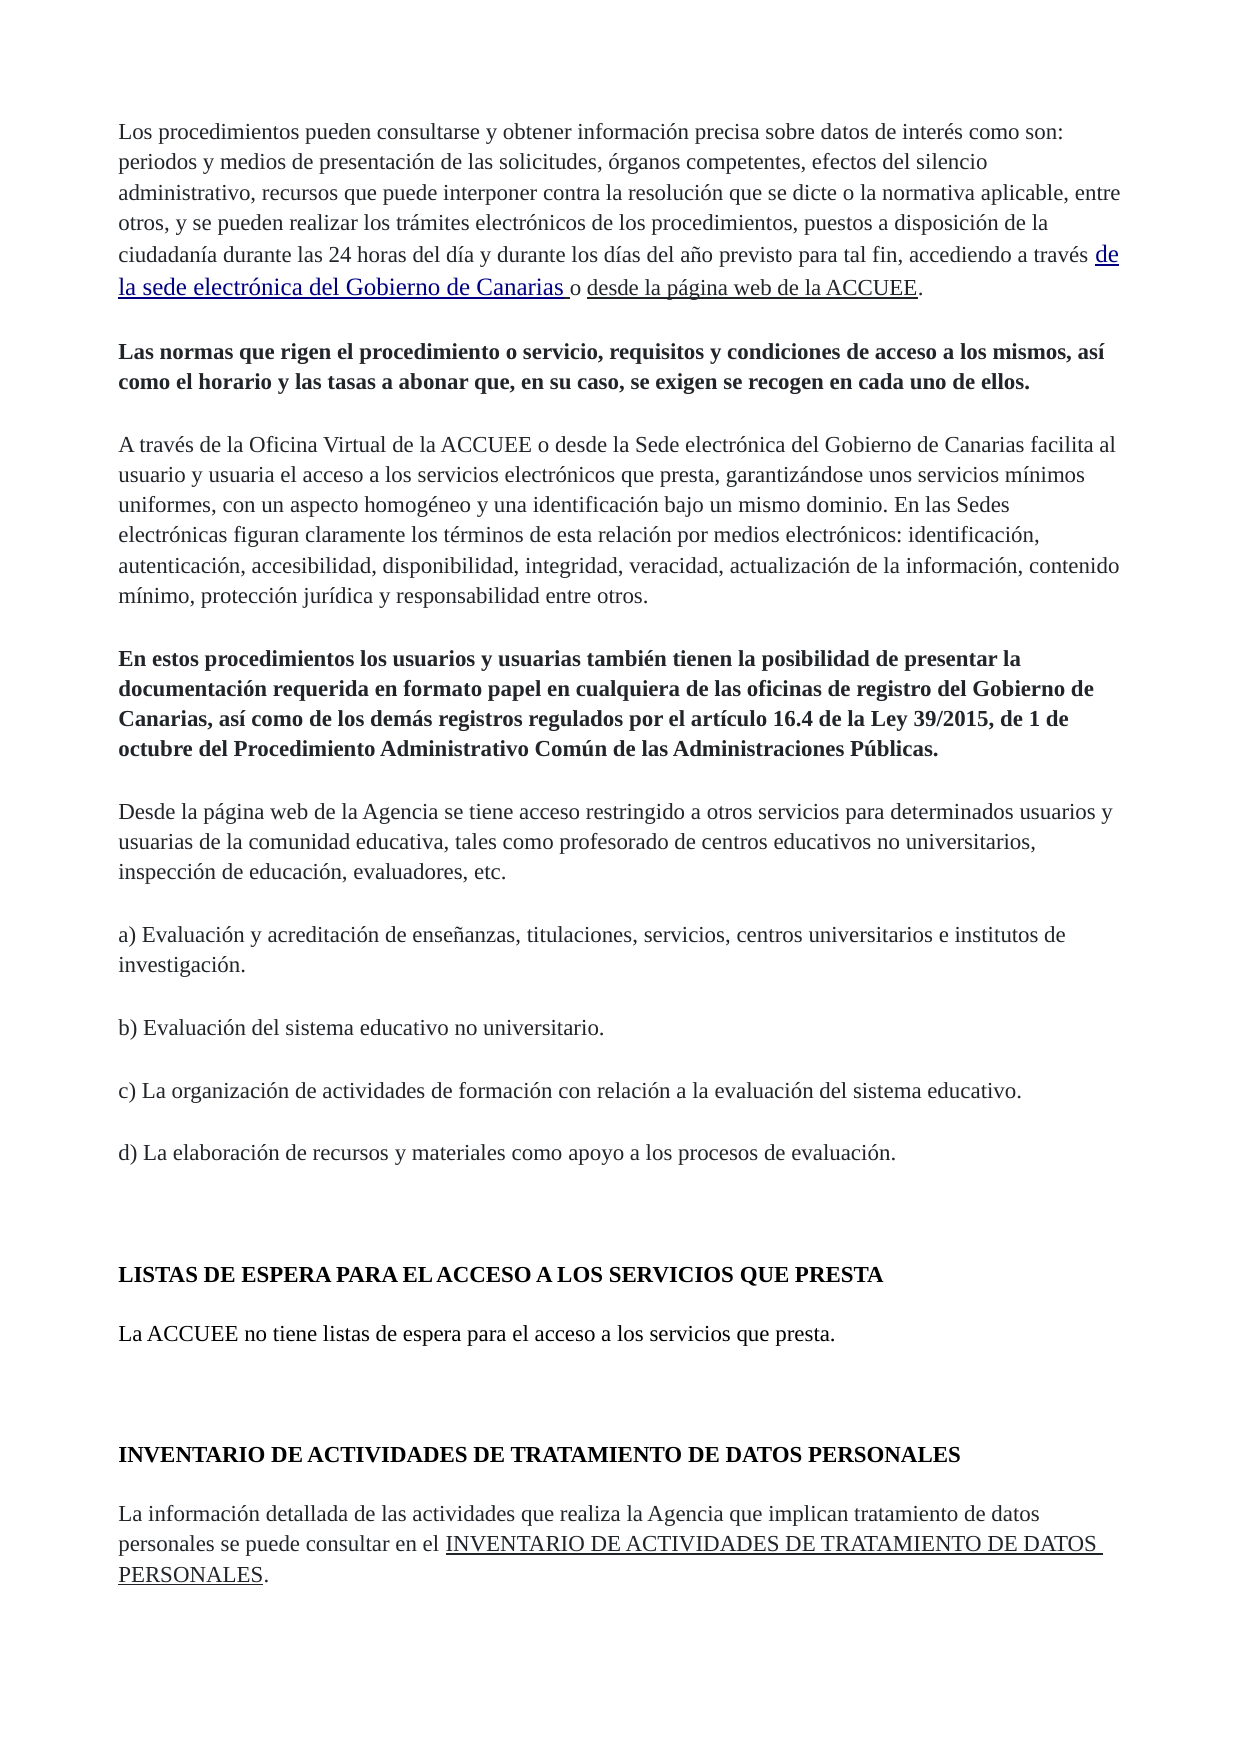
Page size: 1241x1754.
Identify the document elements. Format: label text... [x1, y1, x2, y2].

text INVENTARIO DE ACTIVIDADES DE TRATAMIENTO DE DATOS PERSONALES [118, 1441, 1122, 1468]
text La ACCUEE no tiene listas de espera para el acceso a los servicios que presta. [118, 1320, 1122, 1346]
text A través de la Oficina Virtual de la ACCUEE o desde la Sede electrónica del Gobierno de Canarias facilita al usuario y usuaria el acceso a los servicios electrónicos que presta, garantizándose unos servicios mínimos uniformes, con un aspecto homogéneo y una identificación bajo un mismo dominio. En las Sedes electrónicas figuran claramente los términos de esta relación por medios electrónicos: identificación, autenticación, accesibilidad, disponibilidad, integridad, veracidad, actualización de la información, contenido mínimo, protección jurídica y responsabilidad entre otros. [118, 431, 1122, 608]
text d) La elaboración de recursos y materiales como apoyo a los procesos de evaluación. [118, 1139, 1122, 1166]
text En estos procedimientos los usuarios y usuarias también tienen la posibilidad de presentar la documentación requerida en formato papel en cualquiera de las oficinas de registro del Gobierno de Canarias, así como de los demás registros regulados por el artículo 16.4 de la Ley 39/2015, de 1 de octubre del Procedimiento Administrativo Común de las Administraciones Públicas. [118, 644, 1122, 762]
text b) Evaluación del sistema educativo no universitario. [118, 1014, 1122, 1040]
text a) Evaluación y acreditación de enseñanzas, titulaciones, servicios, centros universitarios e institutos de investigación. [118, 921, 1122, 978]
text c) La organización de actividades de formación con relación a la evaluación del sistema educativo. [118, 1077, 1122, 1103]
text Desde la página web de la Agencia se tiene acceso restringido a otros servicios para determinados usuarios y usuarias de la comunidad educativa, tales como profesorado de centros educativos no universitarios, inspección de educación, evaluadores, etc. [118, 798, 1122, 885]
text LISTAS DE ESPERA PARA EL ACCESO A LOS SERVICIOS QUE PRESTA [118, 1261, 1122, 1287]
text Los procedimientos pueden consultarse y obtener información precisa sobre datos de interés como son: periodos y medios de presentación de las solicitudes, órganos competentes, efectos del silencio administrativo, recursos que puede interponer contra la resolución que se dicte o la normativa aplicable, entre otros, y se pueden realizar los trámites electrónicos de los procedimientos, puestos a disposición de la ciudadanía durante las 24 horas del día y durante los días del año previsto para tal fin, accediendo a través de la sede electrónica del Gobierno de Canarias o desde la página web de la ACCUEE. [118, 118, 1122, 301]
text La información detallada de las actividades que realiza la Agencia que implican tratamiento de datos personales se puede consultar en el INVENTARIO DE ACTIVIDADES DE TRATAMIENTO DE DATOS PERSONALES. [118, 1500, 1122, 1587]
text Las normas que rigen el procedimiento o servicio, requisitos y condiciones de acceso a los mismos, así como el horario y las tasas a abonar que, en su caso, se exigen se recogen en cada uno de ellos. [118, 338, 1122, 394]
